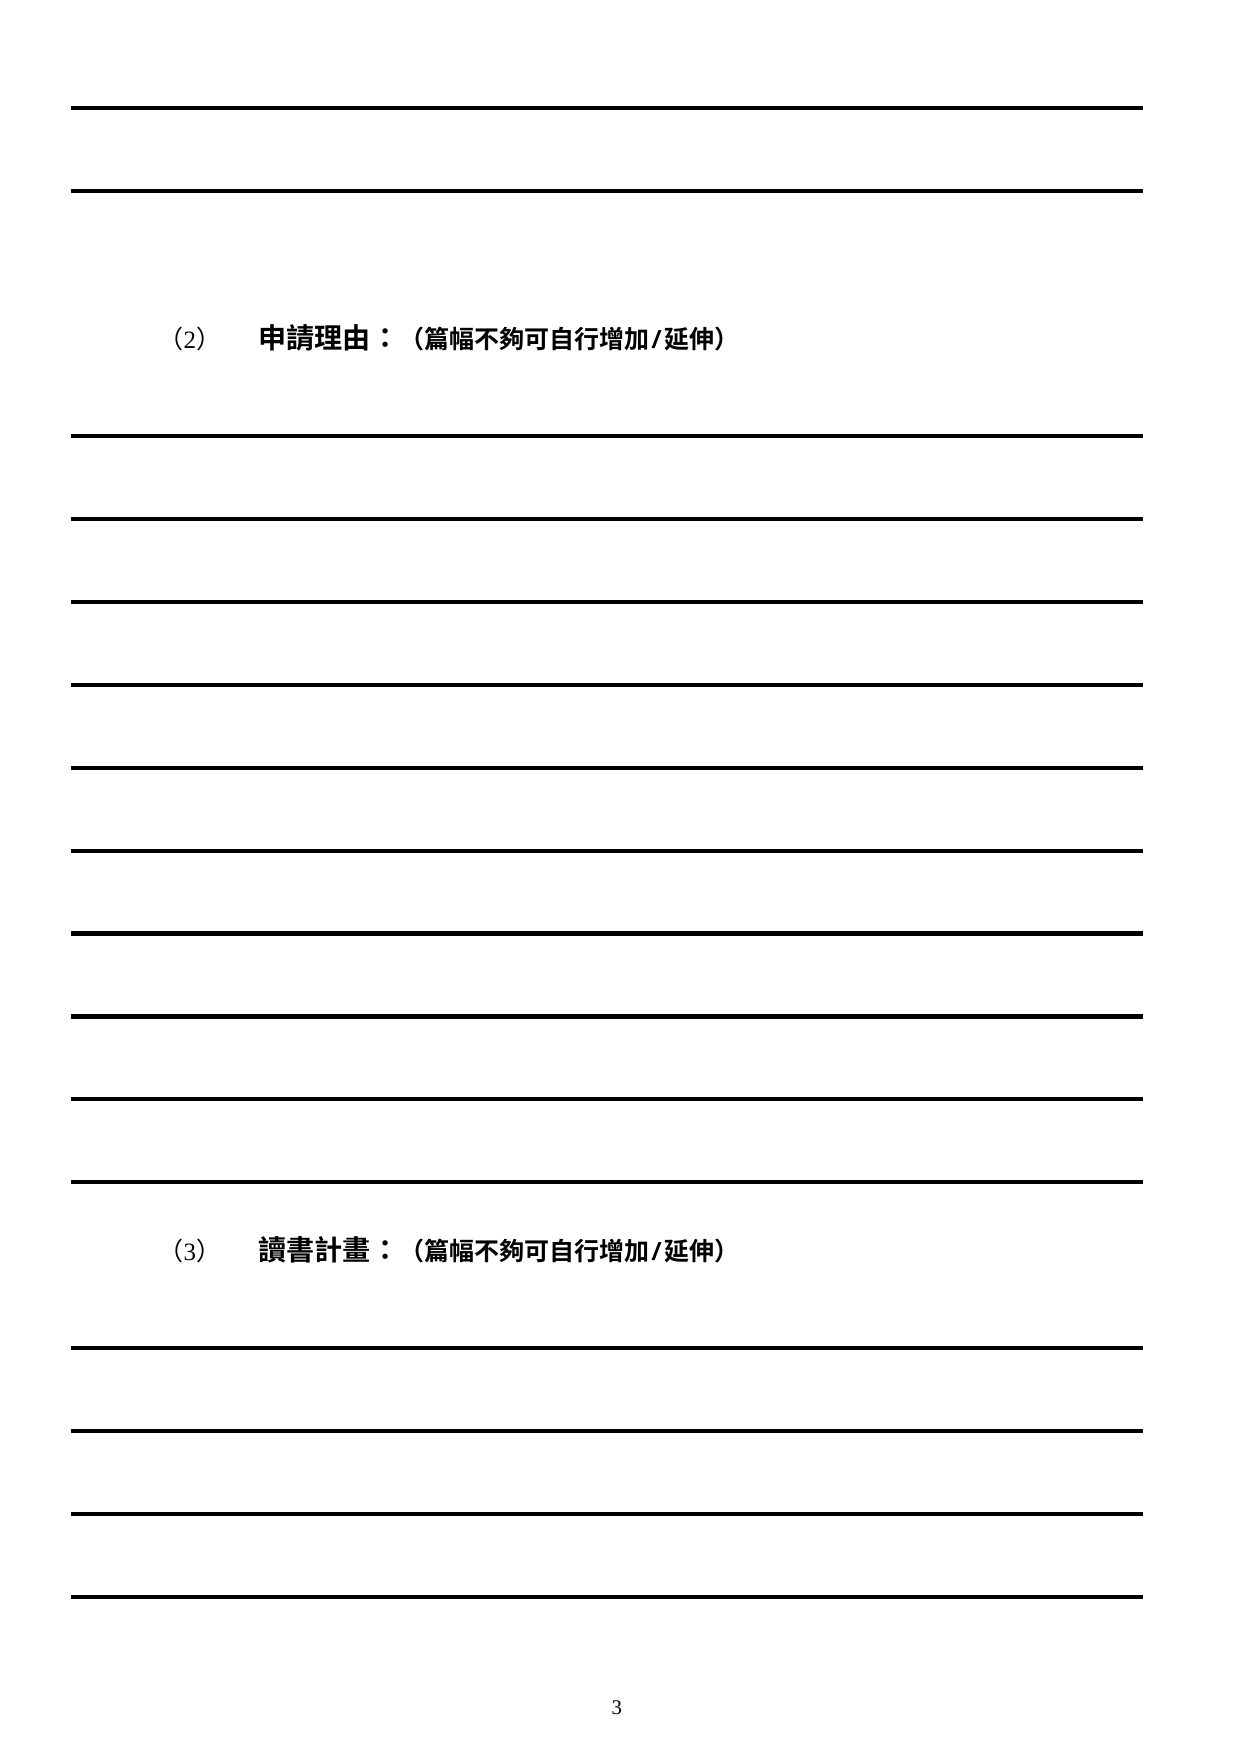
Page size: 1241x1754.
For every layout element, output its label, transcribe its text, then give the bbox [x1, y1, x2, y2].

list 申請理由：（篇幅不夠可自行增加/延伸） [158, 295, 1162, 357]
list 讀書計畫：（篇幅不夠可自行增加/延伸） [158, 1207, 1162, 1269]
